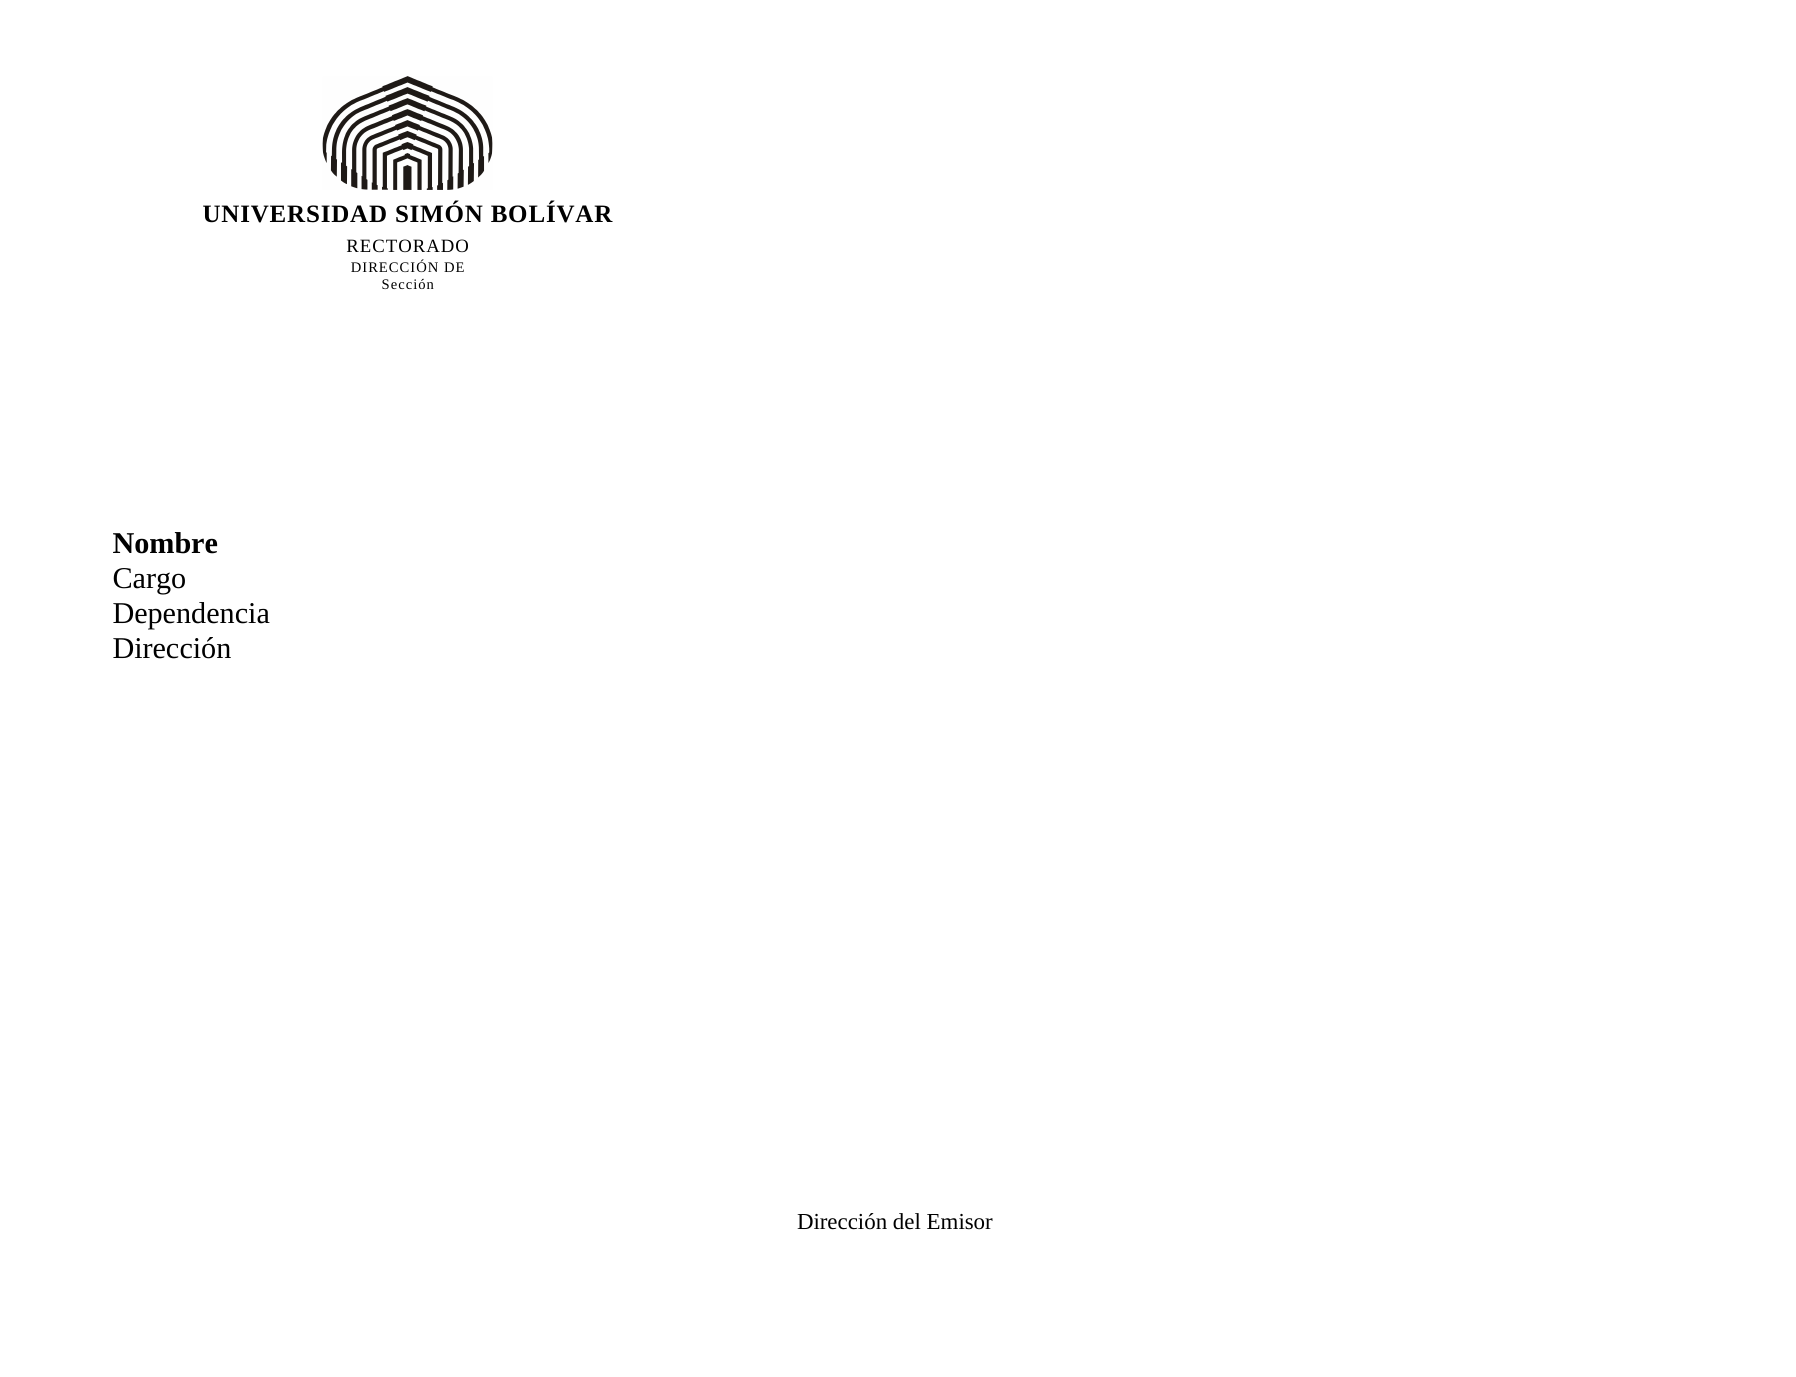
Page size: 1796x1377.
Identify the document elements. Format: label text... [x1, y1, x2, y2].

table_header UNIVERSIDAD SIMÓN BOLÍVAR RECTORADO DIRECCIÓN DE Sección [112, 77, 703, 292]
table_cell [806, 293, 1692, 526]
table_cell [806, 526, 1692, 724]
table_header [806, 77, 1692, 292]
table_cell Nombre Cargo Dependencia Dirección [112, 526, 806, 724]
table_header [703, 77, 806, 292]
table_header Dirección del Emisor [112, 1208, 1677, 1261]
table_cell [112, 293, 806, 526]
picture [322, 76, 493, 190]
